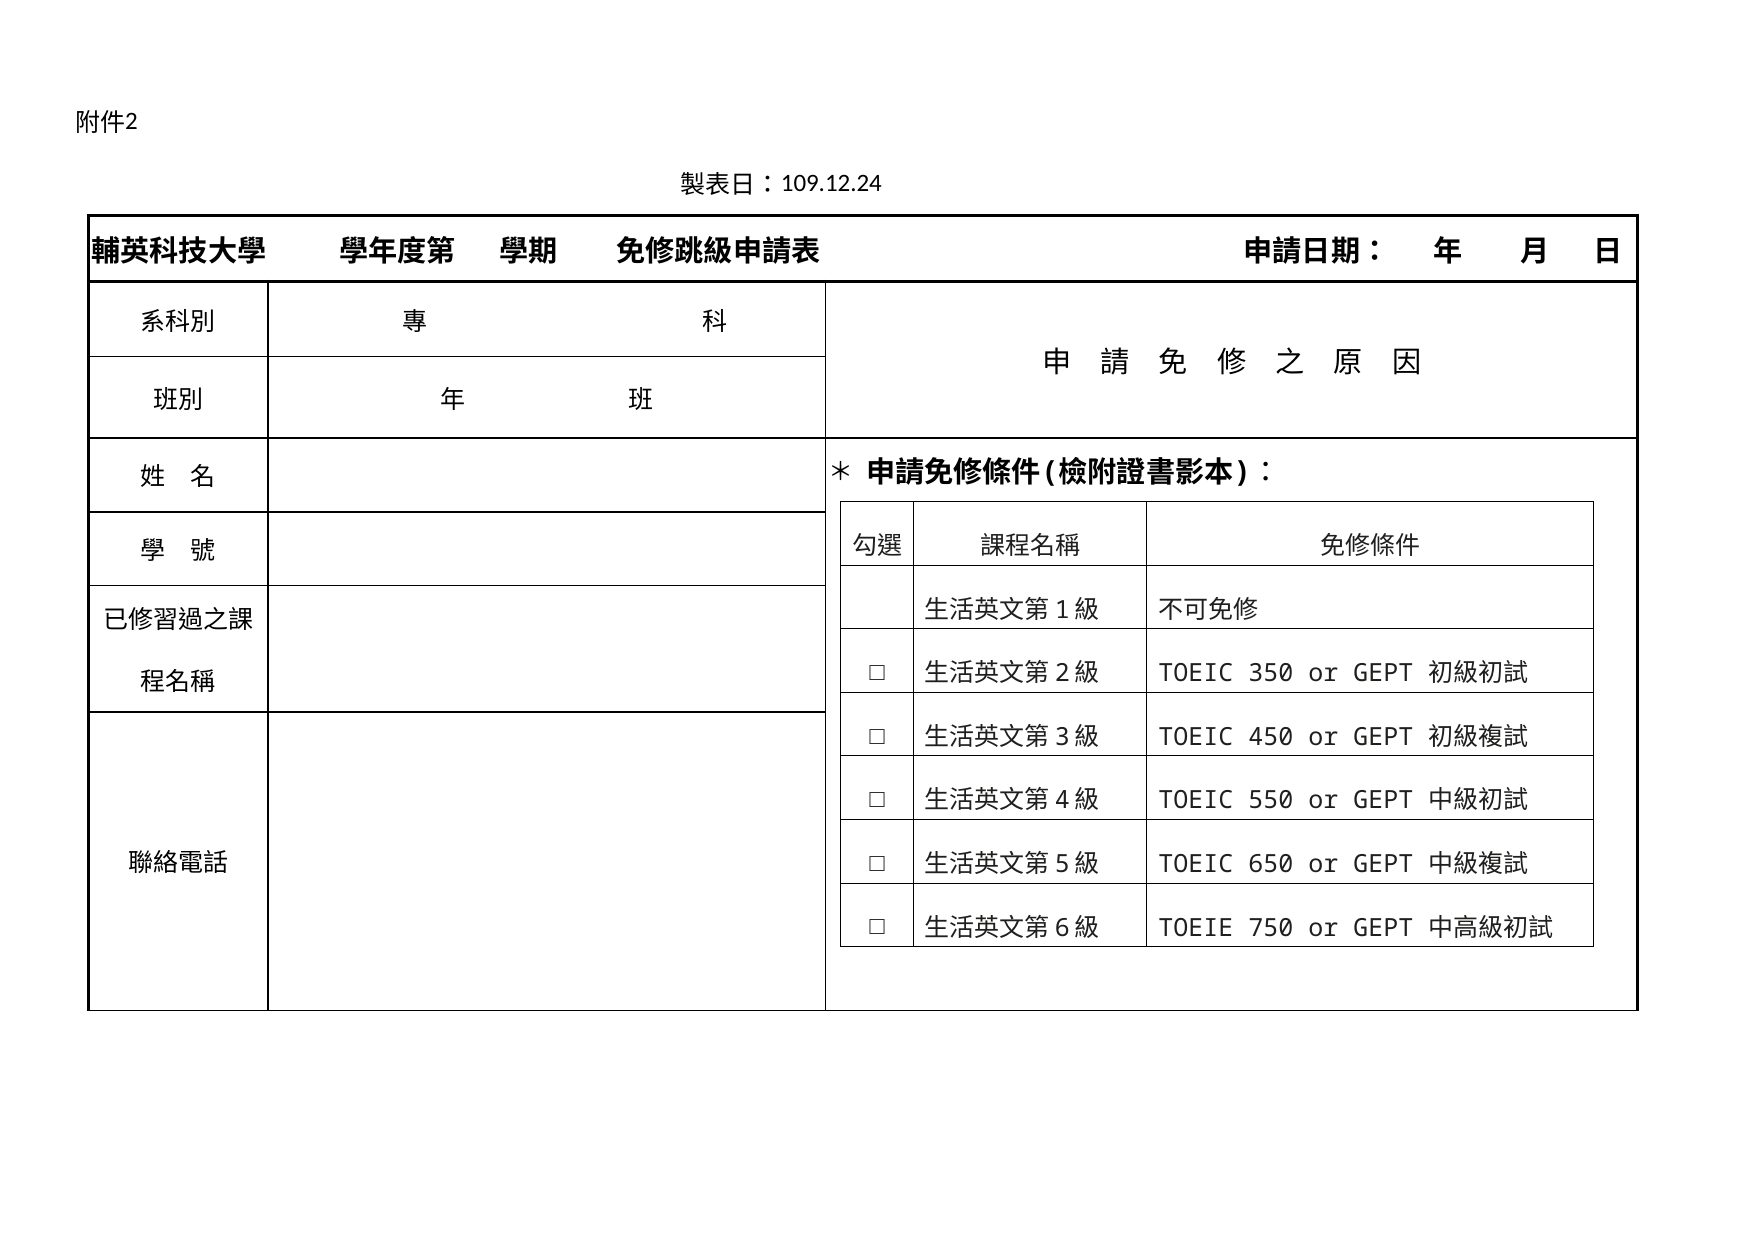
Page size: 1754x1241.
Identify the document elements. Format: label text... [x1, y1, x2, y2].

table_header 勾選 [841, 502, 913, 565]
table_cell 專 科 [269, 283, 825, 356]
table_cell 已修習過之課程名稱 [90, 586, 267, 711]
table_header 輔英科技大學 學年度第 學期 免修跳級申請表 申請日期： 年 月 日 [90, 217, 1636, 279]
table_cell □ [841, 756, 913, 819]
table_cell TOEIC 450 or GEPT 初級複試 [1147, 693, 1593, 755]
table_cell 生活英文第1級 [914, 566, 1146, 628]
table_cell TOEIC 550 or GEPT 中級初試 [1147, 756, 1593, 819]
table_cell 生活英文第5級 [914, 820, 1146, 882]
table_cell [841, 566, 913, 628]
table_header 免修條件 [1147, 502, 1593, 565]
table_cell 聯絡電話 [90, 713, 267, 1009]
table_cell □ [841, 693, 913, 755]
table_cell 不可免修 [1147, 566, 1593, 628]
table_cell 申請免修條件(檢附證書影本)： [826, 439, 1636, 1009]
table_cell TOEIC 650 or GEPT 中級複試 [1147, 820, 1593, 882]
table_cell □ [841, 629, 913, 692]
table_cell 申 請 免 修 之 原 因 [826, 283, 1636, 437]
table_cell [269, 439, 825, 511]
table_cell 生活英文第3級 [914, 693, 1146, 755]
table_cell □ [841, 820, 913, 882]
table_cell 學 號 [90, 513, 267, 584]
table_cell 系科別 [90, 283, 267, 356]
table_cell 姓 名 [90, 439, 267, 511]
table_cell 生活英文第4級 [914, 756, 1146, 819]
table_cell [269, 713, 825, 1009]
table_cell □ [841, 884, 913, 946]
table_cell 生活英文第6級 [914, 884, 1146, 946]
table_cell 生活英文第2級 [914, 629, 1146, 692]
table_cell 班別 [90, 357, 267, 437]
table_cell TOEIC 350 or GEPT 初級初試 [1147, 629, 1593, 692]
table_header 課程名稱 [914, 502, 1146, 565]
table_cell TOEIE 750 or GEPT 中高級初試 [1147, 884, 1593, 946]
text 附件2 [75, 89, 1679, 151]
table_cell 年 班 [269, 357, 825, 437]
text 製表日：109.12.24 [75, 151, 1679, 214]
table_cell [269, 586, 825, 711]
table_cell [269, 513, 825, 584]
